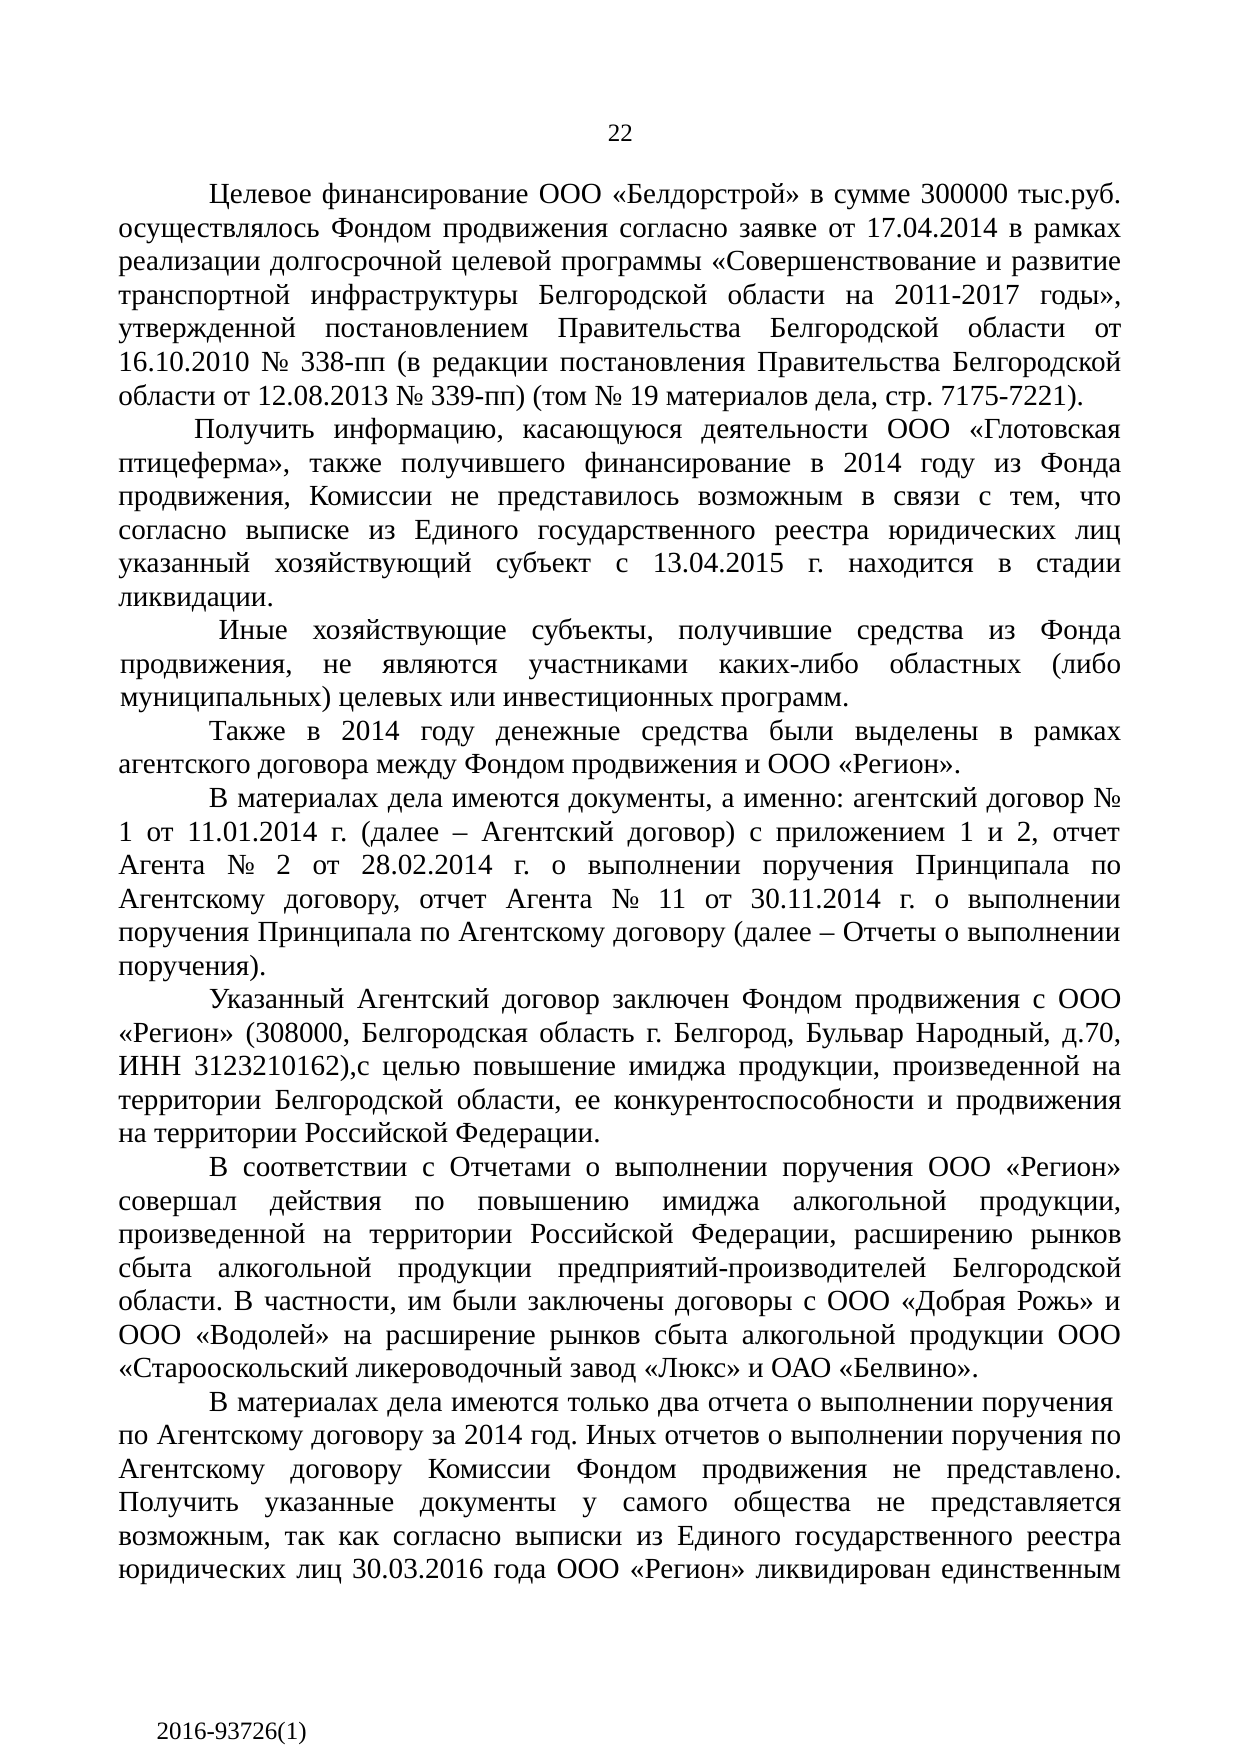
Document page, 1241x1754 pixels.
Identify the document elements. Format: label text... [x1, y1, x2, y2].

text Указанный Агентский договор заключен Фондом продвижения с ООО «Регион» (308000, Белгородская область г. Белгород, Бульвар Народный, д.70, ИНН 3123210162),с целью повышение имиджа продукции, произведенной на территории Белгородской области, ее конкурентоспособности и продвижения на территории Российской Федерации. [118, 981, 1122, 1149]
text Также в 2014 году денежные средства были выделены в рамках агентского договора между Фондом продвижения и ООО «Регион». [118, 713, 1122, 780]
list Иные хозяйствующие субъекты, получившие средства из Фонда продвижения, не являются участниками каких-либо областных (либо муниципальных) целевых или инвестиционных программ. [120, 612, 1122, 713]
list Получить информацию, касающуюся деятельности ООО «Глотовская птицеферма», также получившего финансирование в 2014 году из Фонда продвижения, Комиссии не представилось возможным в связи с тем, что согласно выписке из Единого государственного реестра юридических лиц указанный хозяйствующий субъект с 13.04.2015 г. находится в стадии ликвидации. [118, 411, 1122, 612]
list Целевое финансирование ООО «Белдорстрой» в сумме 300000 тыс.руб. осуществлялось Фондом продвижения согласно заявке от 17.04.2014 в рамках реализации долгосрочной целевой программы «Совершенствование и развитие транспортной инфраструктуры Белгородской области на 2011-2017 годы», утвержденной постановлением Правительства Белгородской области от 16.10.2010 № 338-пп (в редакции постановления Правительства Белгородской области от 12.08.2013 № 339-пп) (том № 19 материалов дела, стр. 7175-7221). [118, 176, 1122, 411]
text В материалах дела имеются только два отчета о выполнении поручения по Агентскому договору за 2014 год. Иных отчетов о выполнении поручения по Агентскому договору Комиссии Фондом продвижения не представлено. Получить указанные документы у самого общества не представляется возможным, так как согласно выписки из Единого государственного реестра юридических лиц 30.03.2016 года ООО «Регион» ликвидирован единственным [118, 1384, 1122, 1585]
text В соответствии с Отчетами о выполнении поручения ООО «Регион» совершал действия по повышению имиджа алкогольной продукции, произведенной на территории Российской Федерации, расширению рынков сбыта алкогольной продукции предприятий-производителей Белгородской области. В частности, им были заключены договоры с ООО «Добрая Рожь» и ООО «Водолей» на расширение рынков сбыта алкогольной продукции ООО «Старооскольский ликероводочный завод «Люкс» и ОАО «Белвино». [118, 1149, 1122, 1384]
text В материалах дела имеются документы, а именно: агентский договор № 1 от 11.01.2014 г. (далее – Агентский договор) с приложением 1 и 2, отчет Агента № 2 от 28.02.2014 г. о выполнении поручения Принципала по Агентскому договору, отчет Агента № 11 от 30.11.2014 г. о выполнении поручения Принципала по Агентскому договору (далее – Отчеты о выполнении поручения). [118, 780, 1122, 981]
